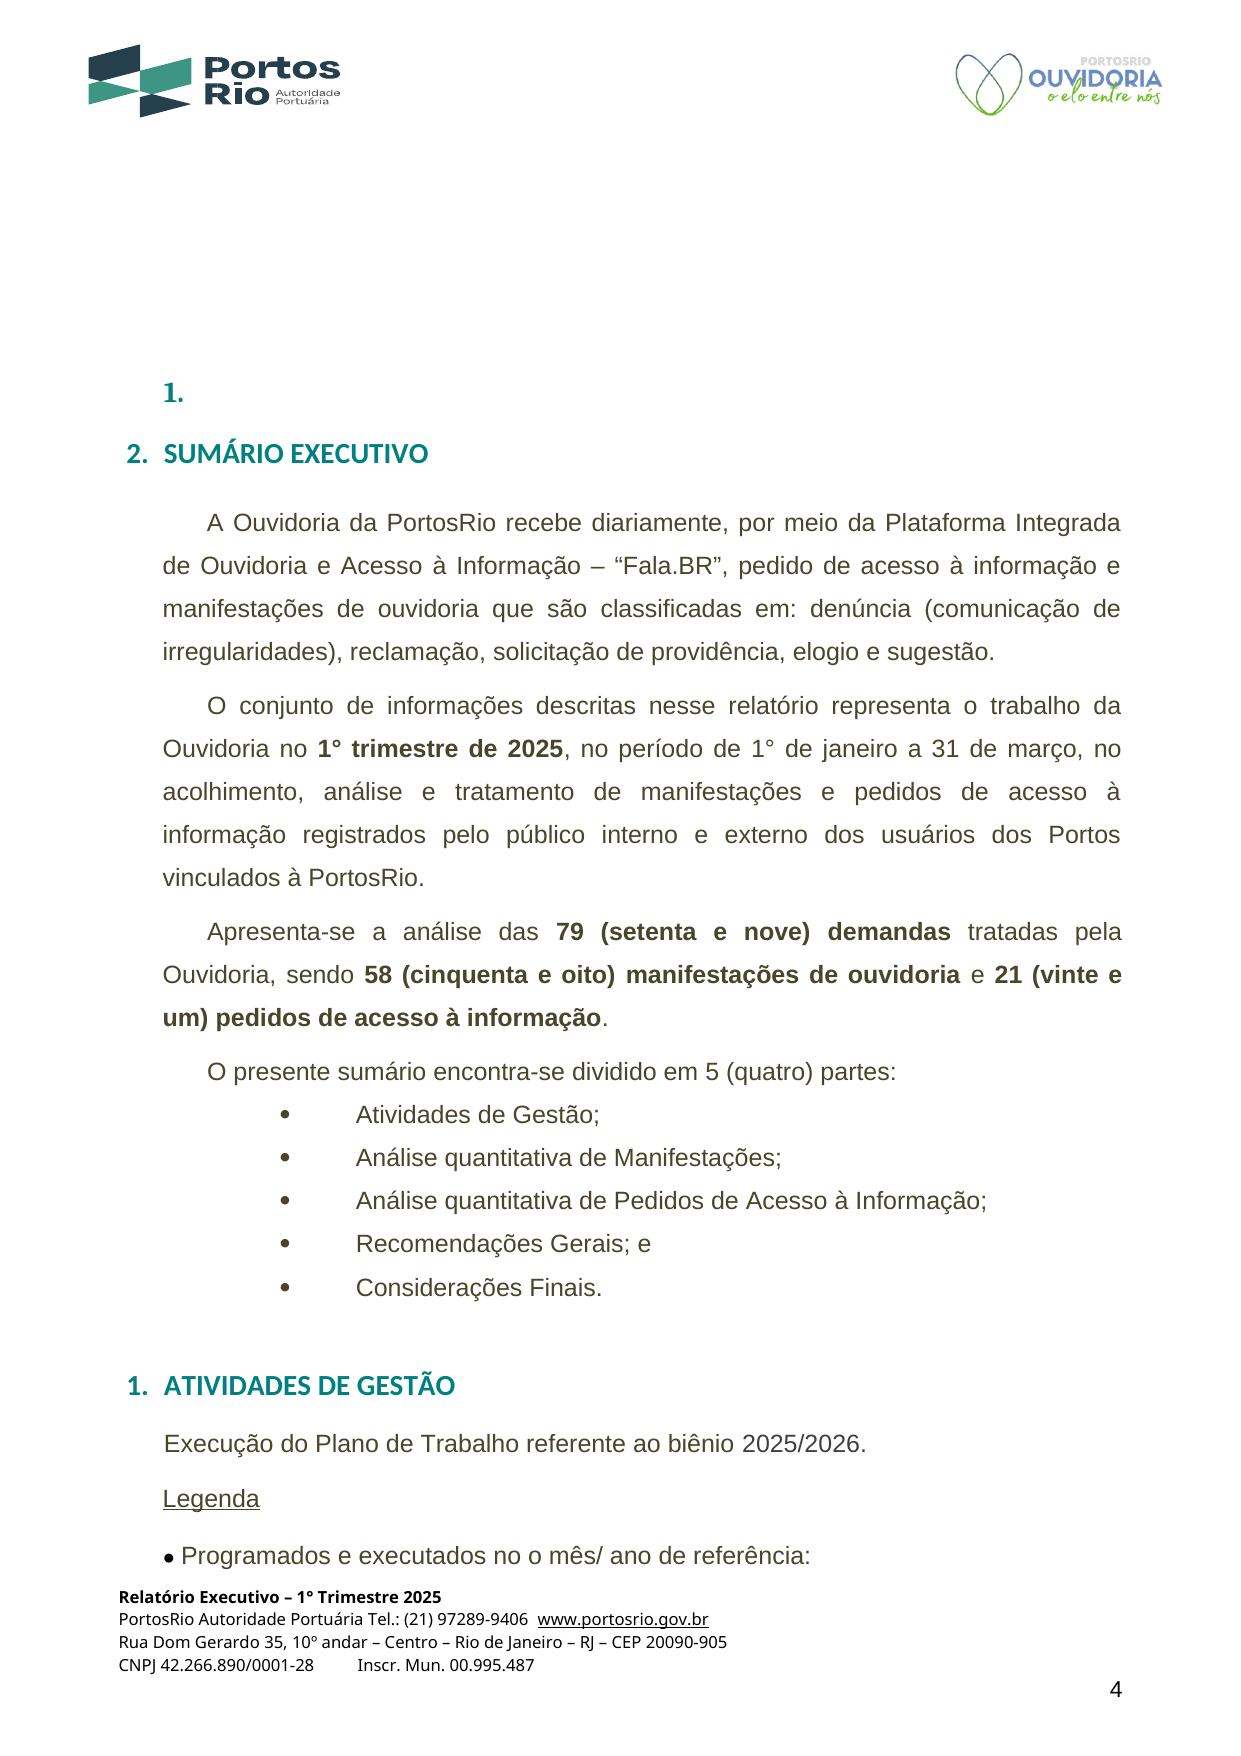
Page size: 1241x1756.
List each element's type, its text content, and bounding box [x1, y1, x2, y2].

list Recomendações Gerais; e [281, 1229, 1122, 1258]
list Atividades de Gestão; [281, 1099, 1122, 1128]
text A Ouvidoria da PortosRio recebe diariamente, por meio da Plataforma Integrada de Ouvidoria e Acesso à Informação – “Fala.BR”, pedido de acesso à informação e manifestações de ouvidoria que são classificadas em: denúncia (comunicação de irregularidades), reclamação, solicitação de providência, elogio e sugestão. [162, 508, 1122, 666]
subtitle SUMÁRIO EXECUTIVO [126, 436, 1122, 471]
text Legenda [133, 1484, 1122, 1512]
text O presente sumário encontra-se dividido em 5 (quatro) partes: [207, 1056, 1122, 1085]
list Análise quantitativa de Manifestações; [281, 1143, 1122, 1172]
list Considerações Finais. [281, 1272, 1122, 1301]
text Apresenta-se a análise das 79 (setenta e nove) demandas tratadas pela Ouvidoria, sendo 58 (cinquenta e oito) manifestações de ouvidoria e 21 (vinte e um) pedidos de acesso à informação. [162, 917, 1122, 1032]
text ● Programados e executados no o mês/ ano de referência: [162, 1541, 1122, 1570]
list Análise quantitativa de Pedidos de Acesso à Informação; [281, 1186, 1122, 1215]
list ATIVIDADES DE GESTÃO [126, 1367, 1122, 1402]
text O conjunto de informações descritas nesse relatório representa o trabalho da Ouvidoria no 1° trimestre de 2025, no período de 1° de janeiro a 31 de março, no acolhimento, análise e tratamento de manifestações e pedidos de acesso à informação registrados pelo público interno e externo dos usuários dos Portos vinculados à PortosRio. [162, 691, 1122, 892]
text Execução do Plano de Trabalho referente ao biênio 2025/2026. [89, 1428, 1122, 1457]
